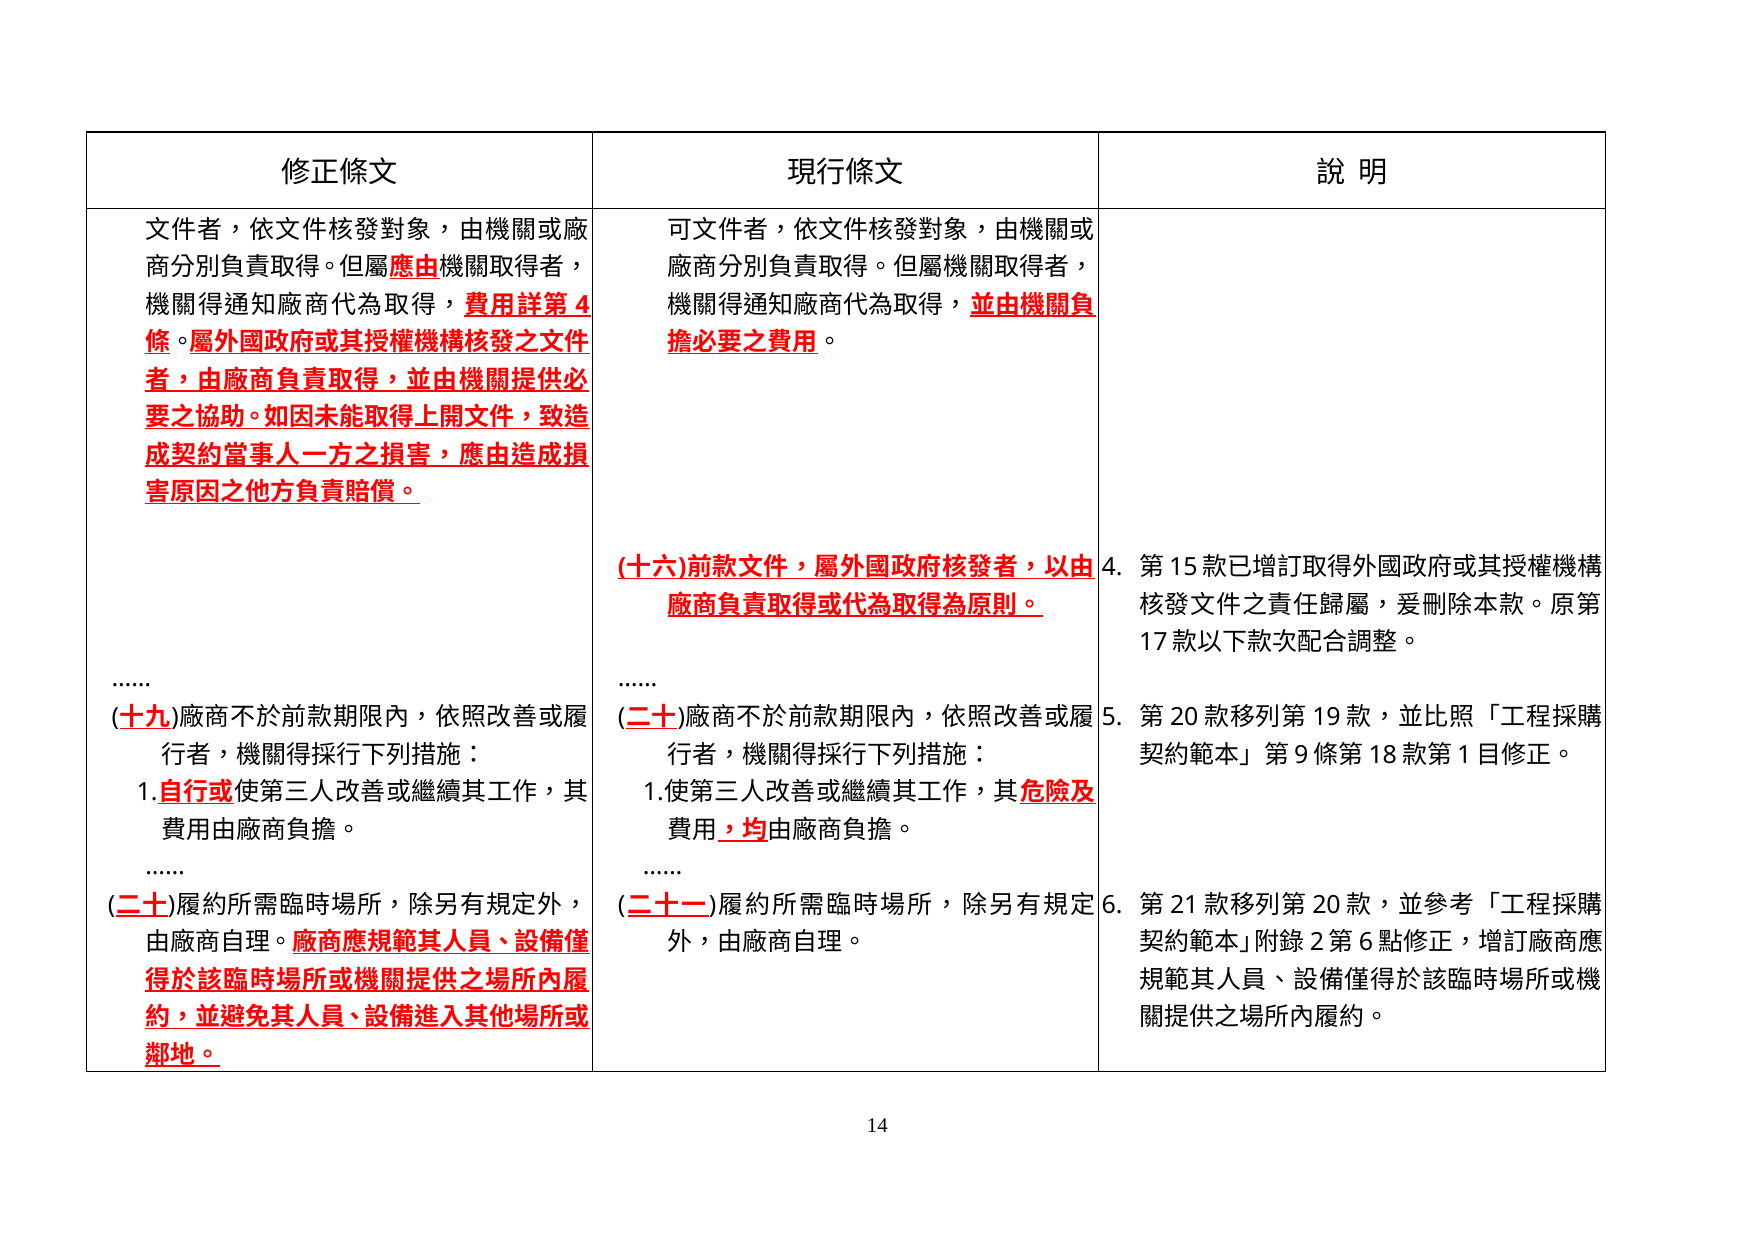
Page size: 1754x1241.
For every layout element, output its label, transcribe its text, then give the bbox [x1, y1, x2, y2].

table_cell 可文件者，依文件核發對象，由機關或廠商分別負責取得。但屬機關取得者，機關得通知廠商代為取得，並由機關負擔必要之費用。 (十六)前款文件，屬外國政府核發者，以由廠商負責取得或代為取得為原則。 …… (二十)廠商不於前款期限內，依照改善或履行者，機關得採行下列措施： 1.使第三人改善或繼續其工作，其危險及費用，均由廠商負擔。 …… (二十一)履約所需臨時場所，除另有規定外，由廠商自理。 [593, 209, 1098, 1071]
table_header 修正條文 [87, 133, 592, 207]
table_cell 文件者，依文件核發對象，由機關或廠商分別負責取得。但屬應由機關取得者，機關得通知廠商代為取得，費用詳第4條。屬外國政府或其授權機構核發之文件者，由廠商負責取得，並由機關提供必要之協助。如因未能取得上開文件，致造成契約當事人一方之損害，應由造成損害原因之他方負責賠償。 …… (十九)廠商不於前款期限內，依照改善或履行者，機關得採行下列措施： 1.自行或使第三人改善或繼續其工作，其費用由廠商負擔。 …… (二十)履約所需臨時場所，除另有規定外，由廠商自理。廠商應規範其人員、設備僅得於該臨時場所或機關提供之場所內履約，並避免其人員、設備進入其他場所或鄰地。 [87, 209, 592, 1071]
table_cell 第9款比照「工程採購契約範本」第18條第16款修正。 第13款比照「勞務採購契約範本」第8條第8款修正。 第15款比照「工程採購契約範本」第9條第14款修正。 第15款已增訂取得外國政府或其授權機構核發文件之責任歸屬，爰刪除本款。原第17款以下款次配合調整。 第20款移列第19款，並比照「工程採購契約範本」第9條第18款第1目修正。 第21款移列第20款，並參考「工程採購契約範本」附錄2第6點修正，增訂廠商應規範其人員、設備僅得於該臨時場所或機關提供之場所內履約。 第22款移列第21款，並比照「工程採購契約範本」第9條第19款修正。 [1099, 209, 1605, 1071]
table_header 現行條文 [593, 133, 1098, 207]
table_header 說 明 [1099, 133, 1605, 207]
